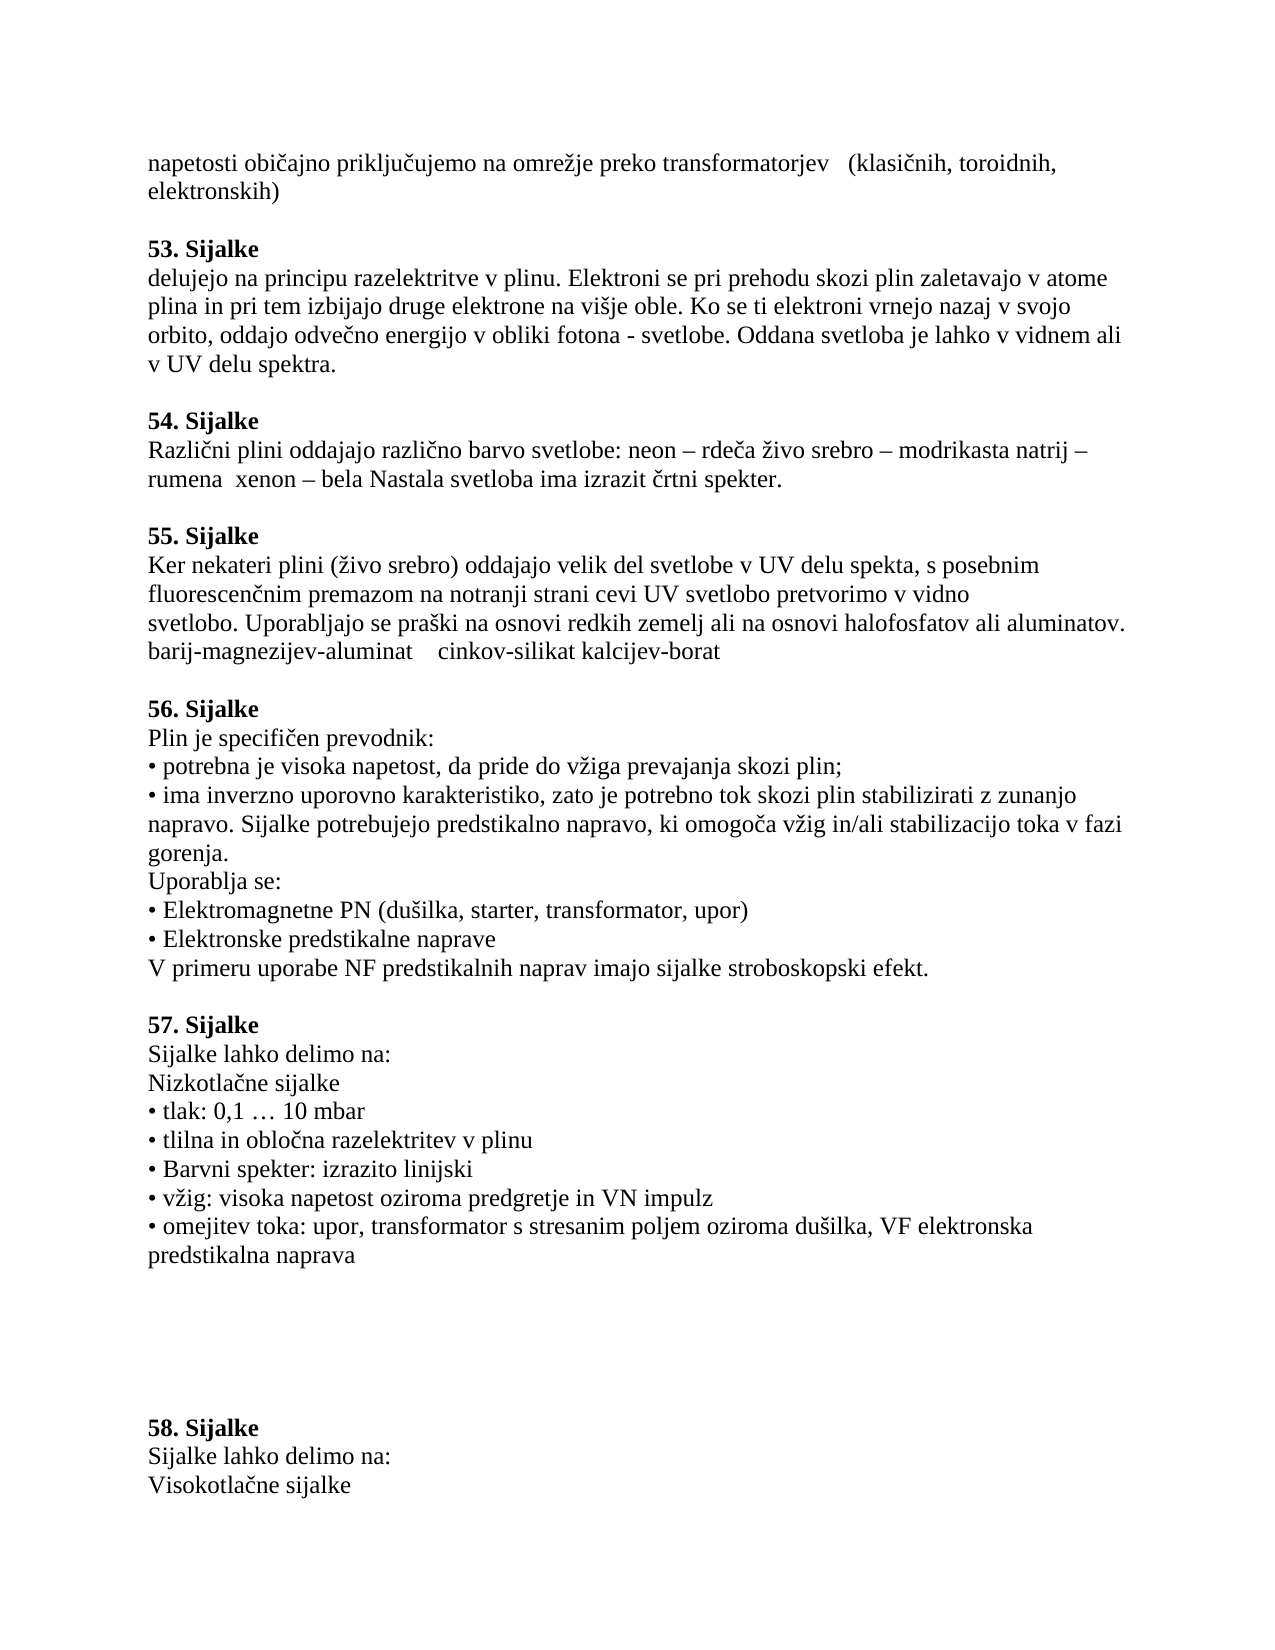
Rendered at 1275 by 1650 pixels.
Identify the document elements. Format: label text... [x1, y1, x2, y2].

text Nizkotlačne sijalke [148, 1068, 1127, 1096]
text 55. Sijalke [148, 521, 1127, 550]
text • vžig: visoka napetost oziroma predgretje in VN impulz [148, 1183, 1127, 1211]
text • tlak: 0,1 … 10 mbar [148, 1096, 1127, 1125]
text Sijalke lahko delimo na: [148, 1039, 1127, 1068]
text 57. Sijalke [148, 1010, 1127, 1039]
text delujejo na principu razelektritve v plinu. Elektroni se pri prehodu skozi plin zaletavajo v atome plina in pri tem izbijajo druge elektrone na višje oble. Ko se ti elektroni vrnejo nazaj v svojo orbito, oddajo odvečno energijo v obliki fotona - svetlobe. Oddana svetloba je lahko v vidnem ali v UV delu spektra. [148, 263, 1127, 378]
text V primeru uporabe NF predstikalnih naprav imajo sijalke stroboskopski efekt. [148, 953, 1127, 981]
text 54. Sijalke [148, 406, 1127, 435]
text • Barvni spekter: izrazito linijski [148, 1154, 1127, 1183]
text svetlobo. Uporabljajo se praški na osnovi redkih zemelj ali na osnovi halofosfatov ali aluminatov. barij-magnezijev-aluminat cinkov-silikat kalcijev-borat [148, 608, 1127, 665]
text Ker nekateri plini (živo srebro) oddajajo velik del svetlobe v UV delu spekta, s posebnim fluorescenčnim premazom na notranji strani cevi UV svetlobo pretvorimo v vidno [148, 550, 1127, 608]
text • Elektronske predstikalne naprave [148, 924, 1127, 953]
text • ima inverzno uporovno karakteristiko, zato je potrebno tok skozi plin stabilizirati z zunanjo napravo. Sijalke potrebujejo predstikalno napravo, ki omogoča vžig in/ali stabilizacijo toka v fazi gorenja. [148, 780, 1127, 866]
text 56. Sijalke [148, 694, 1127, 723]
text • potrebna je visoka napetost, da pride do vžiga prevajanja skozi plin; [148, 751, 1127, 780]
text Plin je specifičen prevodnik: [148, 723, 1127, 751]
text Visokotlačne sijalke [148, 1470, 1127, 1499]
text Sijalke lahko delimo na: [148, 1441, 1127, 1470]
text napetosti običajno priključujemo na omrežje preko transformatorjev (klasičnih, toroidnih, elektronskih) [148, 148, 1127, 205]
text Različni plini oddajajo različno barvo svetlobe: neon – rdeča živo srebro – modrikasta natrij – rumena xenon – bela Nastala svetloba ima izrazit črtni spekter. [148, 435, 1127, 493]
text 58. Sijalke [148, 1413, 1127, 1441]
text • tlilna in obločna razelektritev v plinu [148, 1125, 1127, 1154]
text Uporablja se: [148, 866, 1127, 895]
text 53. Sijalke [148, 234, 1127, 263]
text • omejitev toka: upor, transformator s stresanim poljem oziroma dušilka, VF elektronska predstikalna naprava [148, 1211, 1127, 1269]
text • Elektromagnetne PN (dušilka, starter, transformator, upor) [148, 895, 1127, 924]
